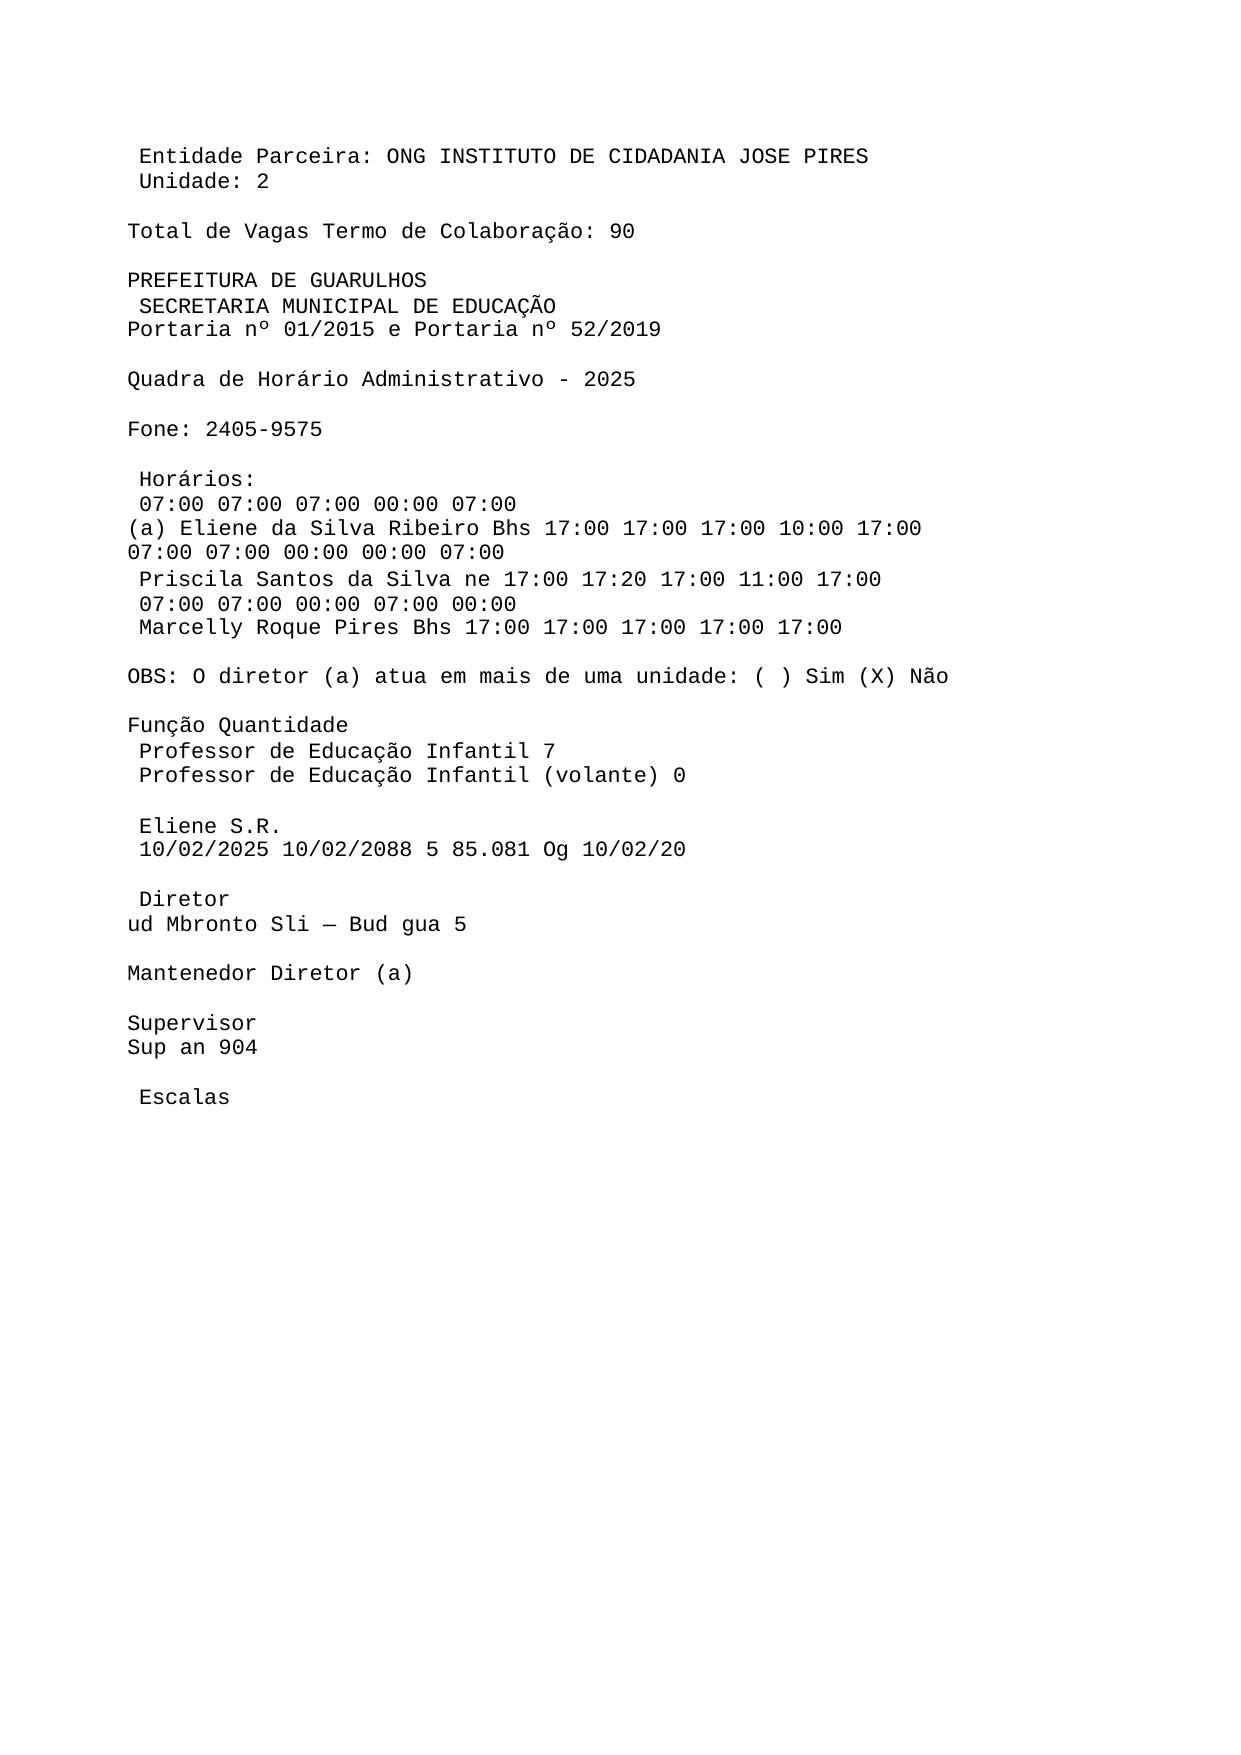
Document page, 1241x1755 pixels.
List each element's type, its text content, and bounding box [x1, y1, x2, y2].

text Entidade Parceira: ONG INSTITUTO DE CIDADANIA JOSE PIRES [139, 146, 1066, 170]
text Total de Vagas Termo de Colaboração: 90 PREFEITURA DE GUARULHOS [127, 196, 652, 294]
text ud Mbronto Sli — Bud gua 5 Mantenedor Diretor (a) [127, 913, 607, 987]
text Professor de Educação Infantil (volante) 0 [139, 764, 1066, 789]
text 07:00 07:00 07:00 00:00 07:00 [139, 492, 1066, 517]
text Supervisor Sup an 904 [127, 1012, 307, 1061]
text Diretor [139, 888, 1066, 913]
text Priscila Santos da Silva ne 17:00 17:20 17:00 11:00 17:00 [139, 566, 1066, 591]
text SECRETARIA MUNICIPAL DE EDUCAÇÃO [139, 294, 1066, 318]
text OBS: O diretor (a) atua em mais de uma unidade: ( ) Sim (X) Não Função Quantidade [127, 641, 997, 739]
text Horários: [139, 467, 1066, 492]
text 10/02/2025 10/02/2088 5 85.081 Og 10/02/20 [139, 838, 1066, 863]
text Professor de Educação Infantil 7 [139, 739, 1066, 764]
text (a) Eliene da Silva Ribeiro Bhs 17:00 17:00 17:00 10:00 17:00 07:00 07:00 00:00 00:00 07:00 [127, 517, 997, 566]
text Unidade: 2 [139, 171, 1066, 195]
text Marcelly Roque Pires Bhs 17:00 17:00 17:00 17:00 17:00 [139, 616, 1066, 641]
text Escalas [139, 1086, 1066, 1111]
text 07:00 07:00 00:00 07:00 00:00 [139, 591, 1066, 616]
text Portaria nº 01/2015 e Portaria nº 52/2019 Quadra de Horário Administrativo - 2025 Fone: 2405-9575 [127, 318, 711, 442]
text Eliene S.R. [139, 814, 1066, 838]
